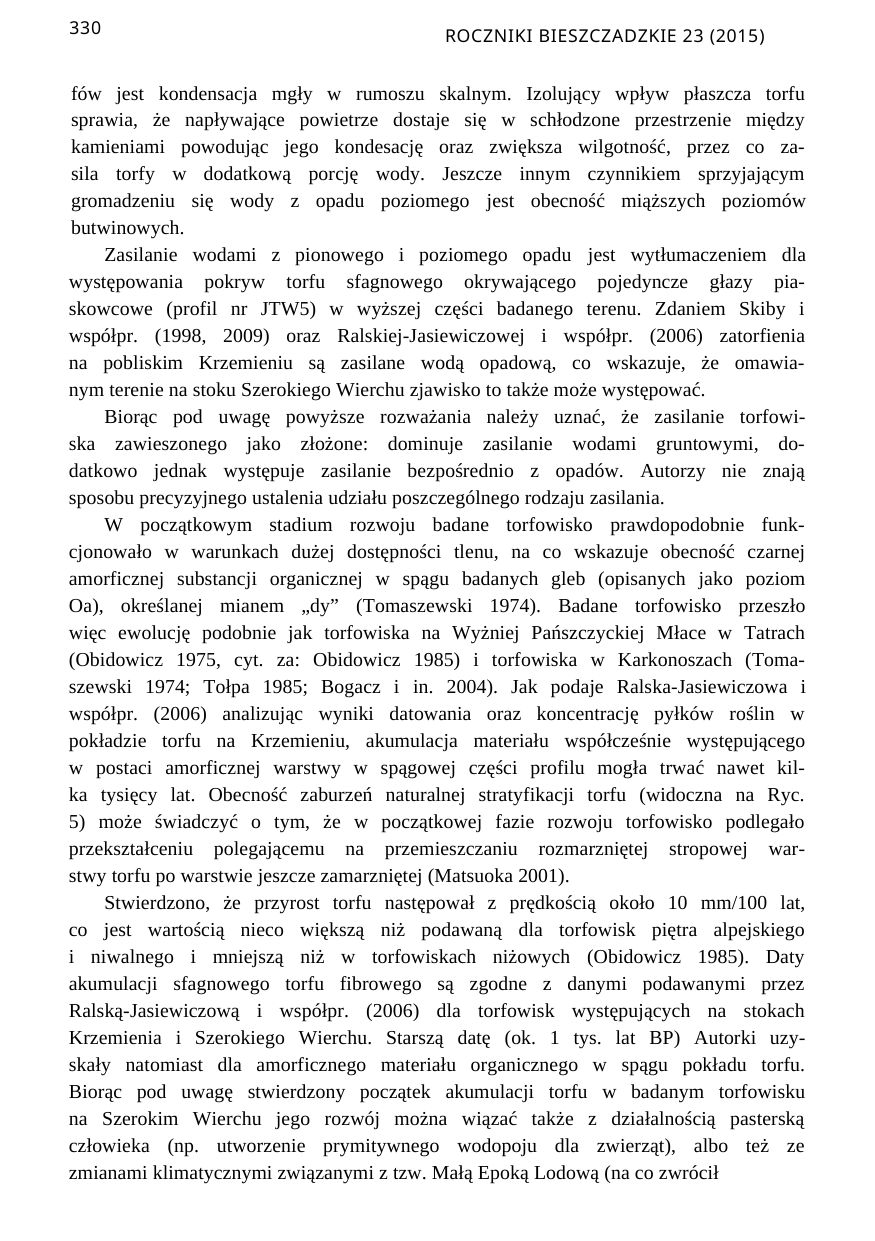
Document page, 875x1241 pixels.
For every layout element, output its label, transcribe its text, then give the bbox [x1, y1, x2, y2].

text 330 [69, 20, 101, 38]
text W początkowym stadium rozwoju badane torfowisko prawdopodobnie funk- cjonowało w warunkach dużej dostępności tlenu, na co wskazuje obecność czarnej amorficznej substancji organicznej w spągu badanych gleb (opisanych jako poziom Oa), określanej mianem „dy” (Tomaszewski 1974). Badane torfowisko przeszło więc ewolucję podobnie jak torfowiska na Wyżniej Pańszczyckiej Młace w Tatrach (Obidowicz 1975, cyt. za: Obidowicz 1985) i torfowiska w Karkonoszach (Toma- szewski 1974; Tołpa 1985; Bogacz i in. 2004). Jak podaje Ralska-Jasiewiczowa i współpr. (2006) analizując wyniki datowania oraz koncentrację pyłków roślin w pokładzie torfu na Krzemieniu, akumulacja materiału współcześnie występującego w postaci amorficznej warstwy w spągowej części profilu mogła trwać nawet kil- ka tysięcy lat. Obecność zaburzeń naturalnej stratyfikacji torfu (widoczna na Ryc. 5) może świadczyć o tym, że w początkowej fazie rozwoju torfowisko podlegało przekształceniu polegającemu na przemieszczaniu rozmarzniętej stropowej war- stwy torfu po warstwie jeszcze zamarzniętej (Matsuoka 2001). [69, 510, 807, 888]
text ROCZNIKI BIESZCZADZKIE 23 (2015) [445, 28, 765, 46]
text Biorąc pod uwagę powyższe rozważania należy uznać, że zasilanie torfowi- ska zawieszonego jako złożone: dominuje zasilanie wodami gruntowymi, do- datkowo jednak występuje zasilanie bezpośrednio z opadów. Autorzy nie znają sposobu precyzyjnego ustalenia udziału poszczególnego rodzaju zasilania. [69, 402, 807, 510]
text fów jest kondensacja mgły w rumoszu skalnym. Izolujący wpływ płaszcza torfu sprawia, że napływające powietrze dostaje się w schłodzone przestrzenie między kamieniami powodując jego kondesację oraz zwiększa wilgotność, przez co za- sila torfy w dodatkową porcję wody. Jeszcze innym czynnikiem sprzyjającym gromadzeniu się wody z opadu poziomego jest obecność miąższych poziomów butwinowych. [71, 78, 807, 240]
text Stwierdzono, że przyrost torfu następował z prędkością około 10 mm/100 lat, co jest wartością nieco większą niż podawaną dla torfowisk piętra alpejskiego i niwalnego i mniejszą niż w torfowiskach niżowych (Obidowicz 1985). Daty akumulacji sfagnowego torfu fibrowego są zgodne z danymi podawanymi przez Ralską-Jasiewiczową i współpr. (2006) dla torfowisk występujących na stokach Krzemienia i Szerokiego Wierchu. Starszą datę (ok. 1 tys. lat BP) Autorki uzy- skały natomiast dla amorficznego materiału organicznego w spągu pokładu torfu. Biorąc pod uwagę stwierdzony początek akumulacji torfu w badanym torfowisku na Szerokim Wierchu jego rozwój można wiązać także z działalnością pasterską człowieka (np. utworzenie prymitywnego wodopoju dla zwierząt), albo też ze zmianami klimatycznymi związanymi z tzw. Małą Epoką Lodową (na co zwrócił [69, 888, 807, 1184]
text Zasilanie wodami z pionowego i poziomego opadu jest wytłumaczeniem dla występowania pokryw torfu sfagnowego okrywającego pojedyncze głazy pia- skowcowe (profil nr JTW5) w wyższej części badanego terenu. Zdaniem Skiby i współpr. (1998, 2009) oraz Ralskiej-Jasiewiczowej i współpr. (2006) zatorfienia na pobliskim Krzemieniu są zasilane wodą opadową, co wskazuje, że omawia- nym terenie na stoku Szerokiego Wierchu zjawisko to także może występować. [69, 240, 807, 402]
